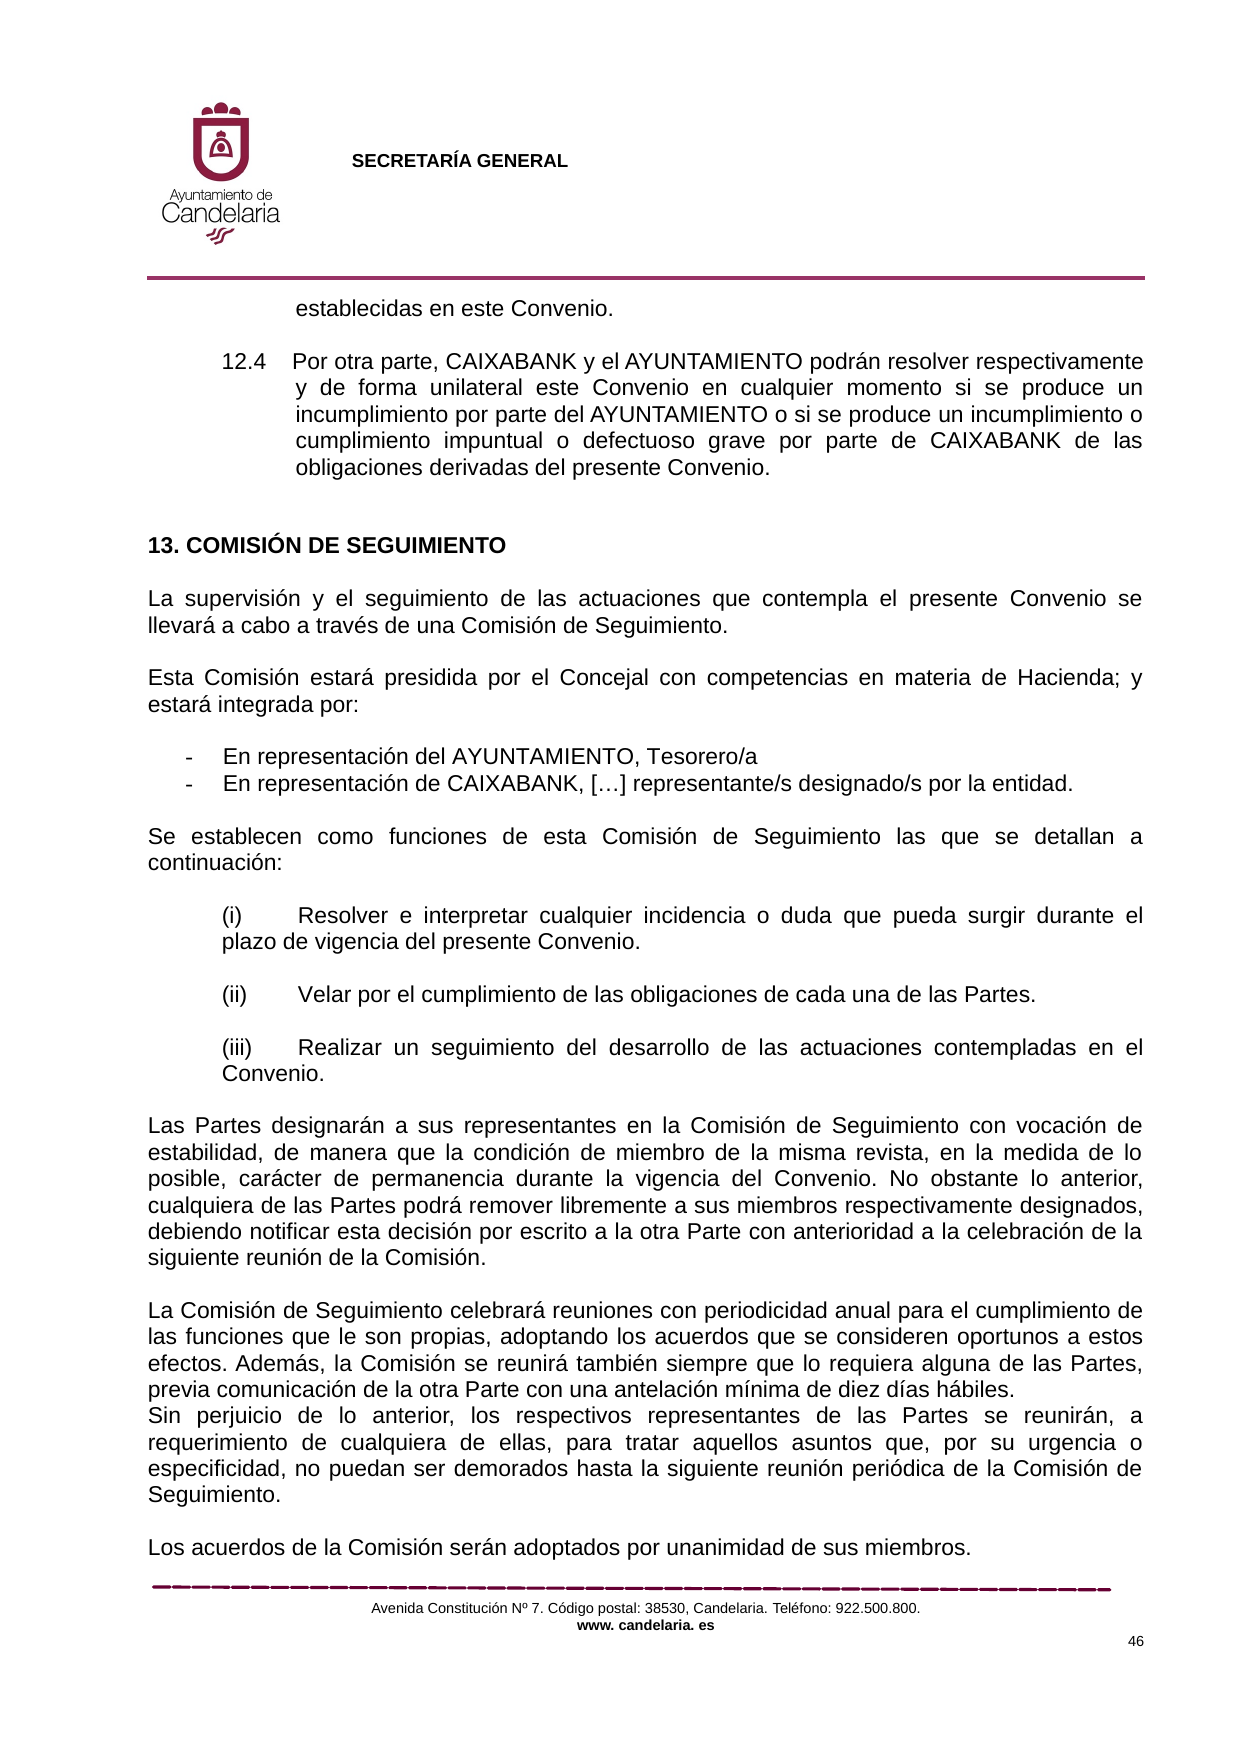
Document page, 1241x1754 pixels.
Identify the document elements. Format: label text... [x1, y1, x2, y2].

text 12.4 Por otra parte, CAIXABANK y el AYUNTAMIENTO podrán resolver respectivamente y de forma unilateral este Convenio en cualquier momento si se produce un incumplimiento por parte del AYUNTAMIENTO o si se produce un incumplimiento o cumplimiento impuntual o defectuoso grave por parte de CAIXABANK de las obligaciones derivadas del presente Convenio. [221, 348, 1144, 480]
text establecidas en este Convenio. [221, 295, 1144, 322]
text 13. COMISIÓN DE SEGUIMIENTO [148, 532, 1144, 559]
text Sin perjuicio de lo anterior, los respectivos representantes de las Partes se reunirán, a requerimiento de cualquiera de ellas, para tratar aquellos asuntos que, por su urgencia o especificidad, no puedan ser demorados hasta la siguiente reunión periódica de la Comisión de Seguimiento. [148, 1402, 1144, 1508]
list En representación del AYUNTAMIENTO, Tesorero/a [185, 743, 1144, 770]
text Se establecen como funciones de esta Comisión de Seguimiento las que se detallan a continuación: [148, 823, 1144, 875]
text Las Partes designarán a sus representantes en la Comisión de Seguimiento con vocación de estabilidad, de manera que la condición de miembro de la misma revista, en la medida de lo posible, carácter de permanencia durante la vigencia del Convenio. No obstante lo anterior, cualquiera de las Partes podrá remover libremente a sus miembros respectivamente designados, debiendo notificar esta decisión por escrito a la otra Parte con anterioridad a la celebración de la siguiente reunión de la Comisión. [148, 1112, 1144, 1271]
text La Comisión de Seguimiento celebrará reuniones con periodicidad anual para el cumplimiento de las funciones que le son propias, adoptando los acuerdos que se consideren oportunos a estos efectos. Además, la Comisión se reunirá también siempre que lo requiera alguna de las Partes, previa comunicación de la otra Parte con una antelación mínima de diez días hábiles. [148, 1297, 1144, 1402]
list Resolver e interpretar cualquier incidencia o duda que pueda surgir durante el plazo de vigencia del presente Convenio. [222, 902, 1144, 954]
list Realizar un seguimiento del desarrollo de las actuaciones contempladas en el Convenio. [222, 1033, 1144, 1086]
list En representación de CAIXABANK, […] representante/s designado/s por la entidad. [185, 770, 1144, 796]
list Velar por el cumplimiento de las obligaciones de cada una de las Partes. [222, 981, 1144, 1007]
text La supervisión y el seguimiento de las actuaciones que contempla el presente Convenio se llevará a cabo a través de una Comisión de Seguimiento. [148, 585, 1144, 638]
text Esta Comisión estará presidida por el Concejal con competencias en materia de Hacienda; y estará integrada por: [148, 664, 1144, 717]
text Los acuerdos de la Comisión serán adoptados por unanimidad de sus miembros. [148, 1534, 1144, 1561]
